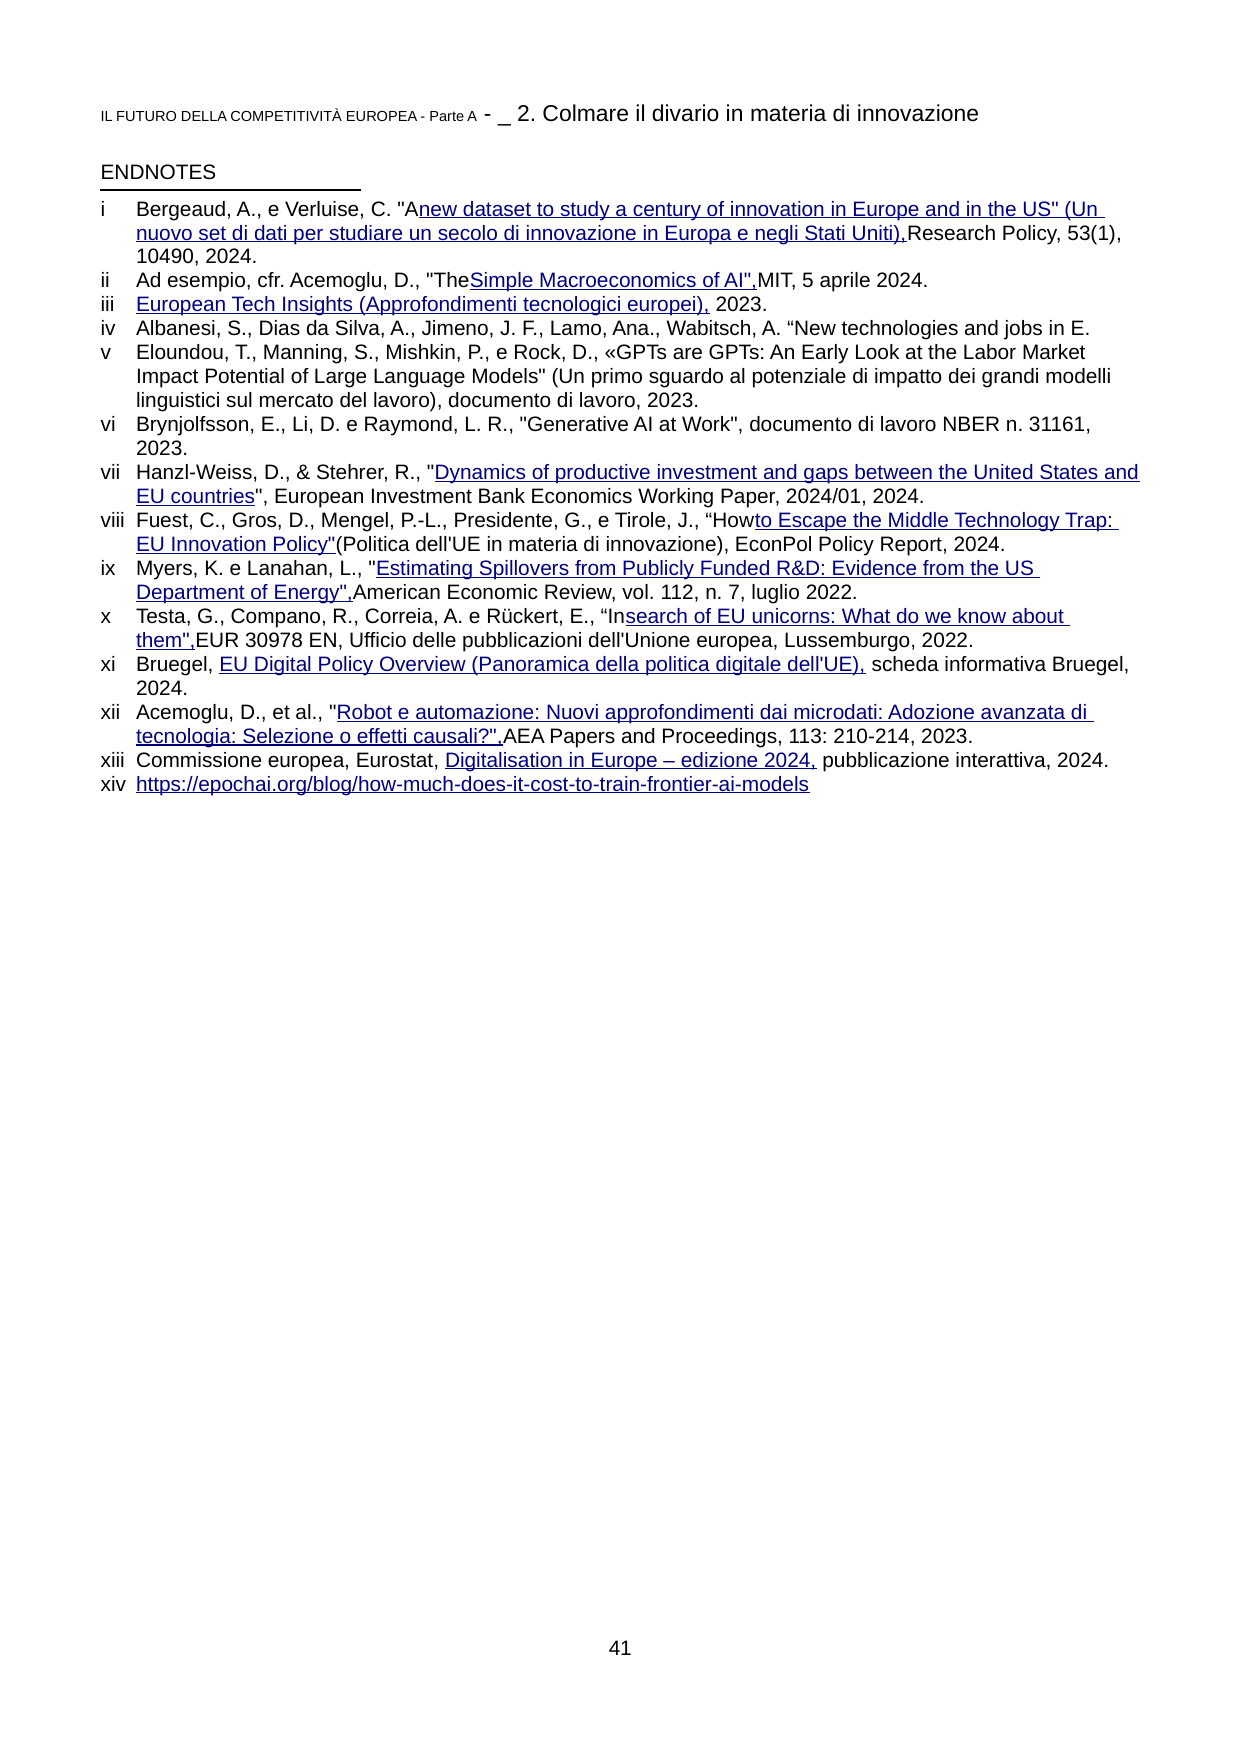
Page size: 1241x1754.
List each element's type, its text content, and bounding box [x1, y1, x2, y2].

text Testa, G., Compano, R., Correia, A. e Rückert, E., “Insearch of EU unicorns: What do we know about them",EUR 30978 EN, Ufficio delle pubblicazioni dell'Unione europea, Lussemburgo, 2022. [100, 604, 1140, 652]
text Bruegel, EU Digital Policy Overview (Panoramica della politica digitale dell'UE), scheda informativa Bruegel, 2024. [100, 652, 1140, 699]
text Commissione europea, Eurostat, Digitalisation in Europe – edizione 2024, pubblicazione interattiva, 2024. [100, 747, 1140, 771]
text Acemoglu, D., et al., "Robot e automazione: Nuovi approfondimenti dai microdati: Adozione avanzata di tecnologia: Selezione o effetti causali?",AEA Papers and Proceedings, 113: 210-214, 2023. [100, 699, 1140, 747]
text Myers, K. e Lanahan, L., "Estimating Spillovers from Publicly Funded R&D: Evidence from the US Department of Energy",American Economic Review, vol. 112, n. 7, luglio 2022. [100, 556, 1140, 604]
text Hanzl-Weiss, D., & Stehrer, R., "Dynamics of productive investment and gaps between the United States and EU countries", European Investment Bank Economics Working Paper, 2024/01, 2024. [100, 460, 1140, 508]
text Bergeaud, A., e Verluise, C. "Anew dataset to study a century of innovation in Europe and in the US" (Un nuovo set di dati per studiare un secolo di innovazione in Europa e negli Stati Uniti),Research Policy, 53(1), 10490, 2024. [100, 196, 1140, 268]
text Ad esempio, cfr. Acemoglu, D., "TheSimple Macroeconomics of AI",MIT, 5 aprile 2024. [100, 268, 1140, 292]
text ENDNOTES [100, 159, 1140, 183]
text Fuest, C., Gros, D., Mengel, P.-L., Presidente, G., e Tirole, J., “Howto Escape the Middle Technology Trap: EU Innovation Policy"(Politica dell'UE in materia di innovazione), EconPol Policy Report, 2024. [100, 508, 1140, 556]
text Brynjolfsson, E., Li, D. e Raymond, L. R., "Generative AI at Work", documento di lavoro NBER n. 31161, 2023. [100, 412, 1140, 460]
text Albanesi, S., Dias da Silva, A., Jimeno, J. F., Lamo, Ana., Wabitsch, A. “New technologies and jobs in E. [100, 316, 1140, 340]
text https://epochai.org/blog/how-much-does-it-cost-to-train-frontier-ai-models [100, 771, 1140, 795]
text European Tech Insights (Approfondimenti tecnologici europei), 2023. [100, 292, 1140, 316]
text Eloundou, T., Manning, S., Mishkin, P., e Rock, D., «GPTs are GPTs: An Early Look at the Labor Market Impact Potential of Large Language Models" (Un primo sguardo al potenziale di impatto dei grandi modelli linguistici sul mercato del lavoro), documento di lavoro, 2023. [100, 340, 1140, 412]
